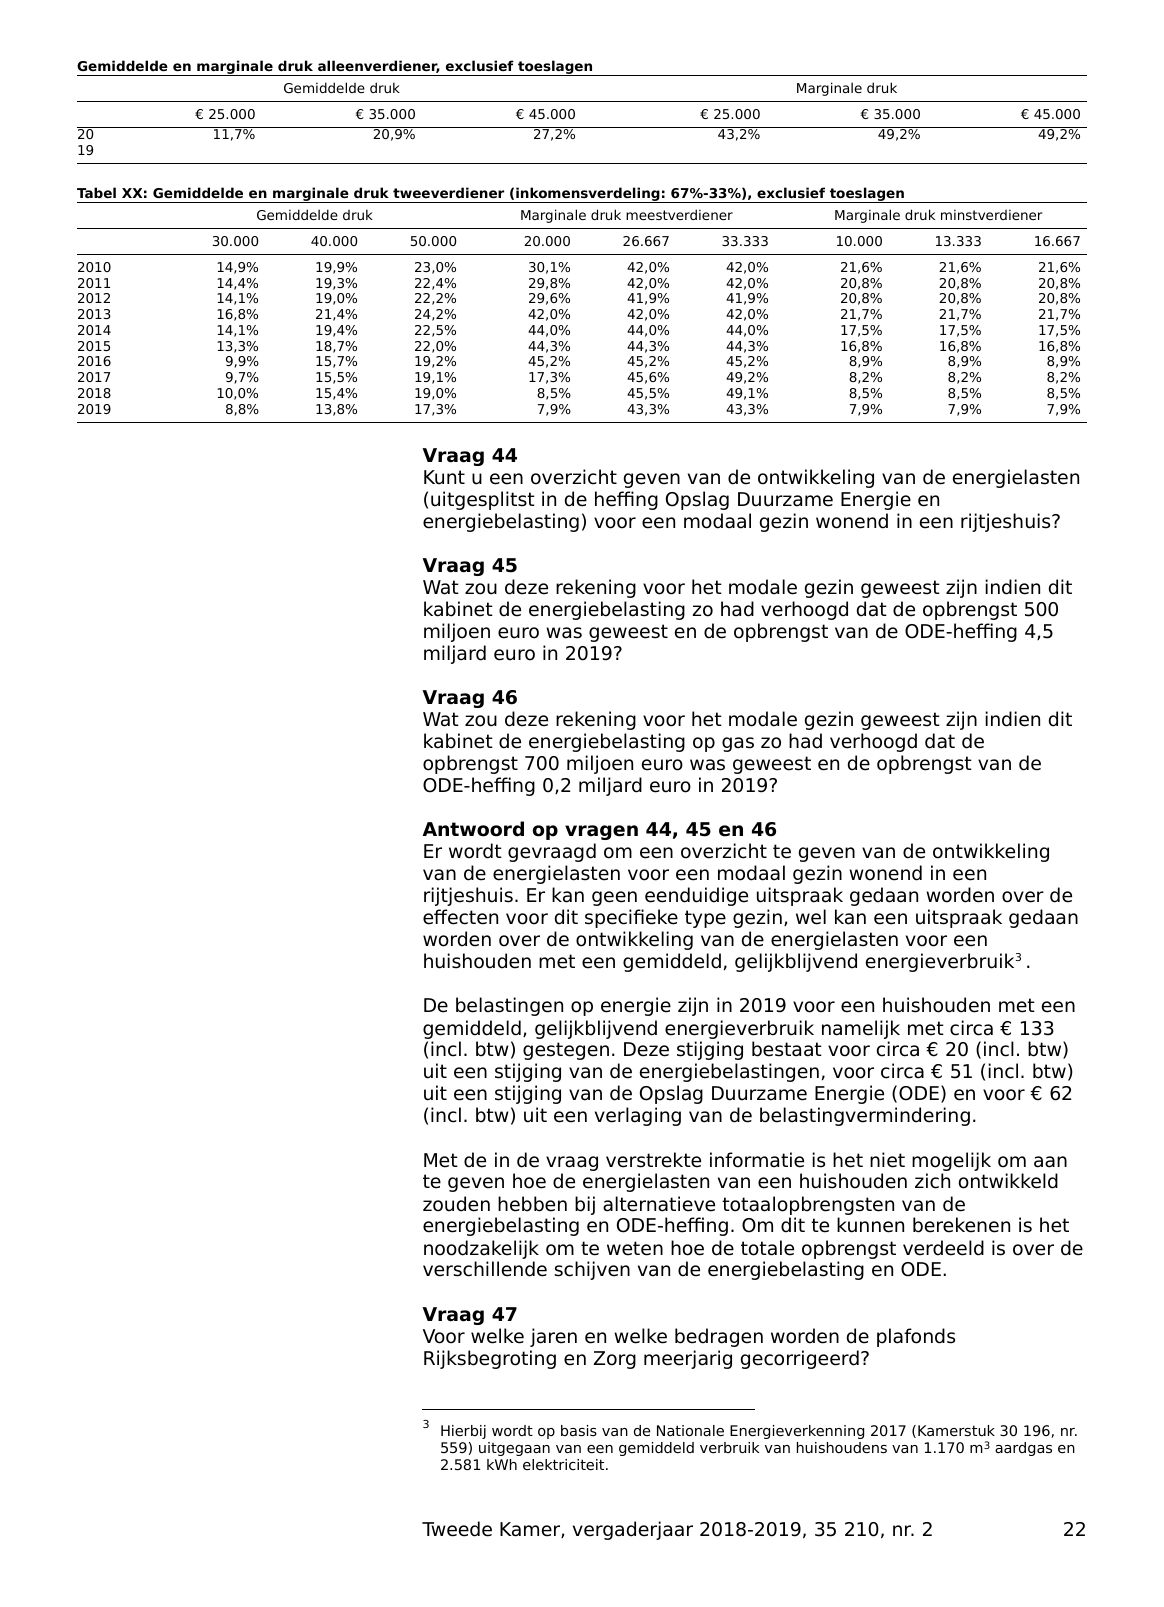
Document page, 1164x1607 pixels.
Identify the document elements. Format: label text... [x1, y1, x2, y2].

table_cell 19,1% [364, 370, 463, 386]
table_cell 49,2% [676, 370, 774, 386]
table_cell 19,2% [364, 354, 463, 370]
table_cell 2019 [77, 401, 166, 422]
table_cell 20.000 [478, 229, 577, 254]
text Antwoord op vragen 44, 45 en 46 [422, 819, 1087, 841]
table_cell 33.333 [676, 229, 774, 254]
table_cell 45,2% [577, 354, 676, 370]
table_cell 14,1% [166, 323, 265, 338]
table_cell 2013 [77, 307, 166, 323]
table_cell [463, 386, 478, 401]
table_cell 20,8% [790, 276, 889, 291]
table_cell 8,2% [988, 370, 1087, 386]
table_cell 8,5% [790, 386, 889, 401]
table_cell [463, 255, 478, 276]
table_cell 49,2% [926, 128, 1087, 163]
table_cell 42,0% [676, 276, 774, 291]
table_cell [775, 354, 790, 370]
table_cell 49,1% [676, 386, 774, 401]
table_cell 44,0% [577, 323, 676, 338]
table_cell 19,4% [265, 323, 364, 338]
text Vraag 46 [422, 687, 1087, 709]
table_cell 49,2% [766, 128, 926, 163]
table_cell 22,2% [364, 291, 463, 307]
table_cell [77, 76, 101, 101]
table_cell 8,2% [889, 370, 988, 386]
table_cell 20,8% [889, 276, 988, 291]
table_cell 9,7% [166, 370, 265, 386]
table_cell € 45.000 [421, 102, 582, 127]
table_header Gemiddelde en marginale druk alleenverdiener, exclusief toeslagen [77, 59, 1087, 75]
table_cell 14,4% [166, 276, 265, 291]
table_cell [463, 370, 478, 386]
table_cell 2012 [77, 291, 166, 307]
text Voor welke jaren en welke bedragen worden de plafonds Rijksbegroting en Zorg meerjarig gecorrigeerd? [422, 1326, 1087, 1369]
table_cell Marginale druk minstverdiener [790, 203, 1087, 228]
table_cell 9,9% [166, 354, 265, 370]
table_cell 2011 [77, 276, 166, 291]
table_cell 8,8% [166, 401, 265, 422]
table_cell 20,8% [889, 291, 988, 307]
table_cell 19,9% [265, 255, 364, 276]
table_cell 8,5% [889, 386, 988, 401]
table_cell 18,7% [265, 339, 364, 354]
table_cell [775, 229, 790, 254]
table_cell € 45.000 [926, 102, 1087, 127]
table_cell 23,0% [364, 255, 463, 276]
table_cell 8,5% [988, 386, 1087, 401]
table_cell 50.000 [364, 229, 463, 254]
table_cell 42,0% [478, 307, 577, 323]
table_cell [582, 128, 606, 163]
table_cell 42,0% [676, 307, 774, 323]
table_cell 43,3% [676, 401, 774, 422]
table_cell 2015 [77, 339, 166, 354]
table_cell [582, 76, 606, 101]
text Hierbij wordt op basis van de Nationale Energieverkenning 2017 (Kamerstuk 30 196, nr. 559) uitgegaan van een gemiddeld verbruik van huishoudens van 1.170 m3 aardgas en 2.581 kWh elektriciteit. [422, 1418, 1087, 1474]
table_cell 2014 [77, 323, 166, 338]
table_cell 16,8% [889, 339, 988, 354]
table_cell [775, 203, 790, 228]
table_cell 43,2% [606, 128, 766, 163]
table_cell [77, 203, 166, 228]
text De belastingen op energie zijn in 2019 voor een huishouden met een gemiddeld, gelijkblijvend energieverbruik namelijk met circa € 133 (incl. btw) gestegen. Deze stijging bestaat voor circa € 20 (incl. btw) uit een stijging van de energiebelastingen, voor circa € 51 (incl. btw) uit een stijging van de Opslag Duurzame Energie (ODE) en voor € 62 (incl. btw) uit een verlaging van de belastingvermindering. [422, 995, 1087, 1127]
table_cell [77, 229, 166, 254]
table_cell € 25.000 [606, 102, 766, 127]
table_cell 21,7% [889, 307, 988, 323]
table_cell [582, 102, 606, 127]
table_cell 44,3% [577, 339, 676, 354]
table_cell [775, 386, 790, 401]
table_cell 17,5% [790, 323, 889, 338]
table_cell 7,9% [889, 401, 988, 422]
table_cell 22,4% [364, 276, 463, 291]
table_cell [463, 291, 478, 307]
text Vraag 47 [422, 1303, 1087, 1326]
table_cell 30,1% [478, 255, 577, 276]
table_cell 21,6% [889, 255, 988, 276]
table_cell 11,7% [101, 128, 261, 163]
table_cell 2018 [77, 386, 166, 401]
text Er wordt gevraagd om een overzicht te geven van de ontwikkeling van de energielasten voor een modaal gezin wonend in een rijtjeshuis. Er kan geen eenduidige uitspraak gedaan worden over de effecten voor dit specifieke type gezin, wel kan een uitspraak gedaan worden over de ontwikkeling van de energielasten voor een huishouden met een gemiddeld, gelijkblijvend energieverbruik. [422, 841, 1087, 973]
table_cell 21,4% [265, 307, 364, 323]
table_cell 17,3% [478, 370, 577, 386]
table_cell [775, 323, 790, 338]
table_cell 7,9% [988, 401, 1087, 422]
table_cell Gemiddelde druk [166, 203, 463, 228]
table_cell 13,8% [265, 401, 364, 422]
table_cell 7,9% [478, 401, 577, 422]
text Vraag 44 [422, 445, 1087, 467]
table_cell 15,4% [265, 386, 364, 401]
table_cell 2019 [77, 128, 101, 163]
text Wat zou deze rekening voor het modale gezin geweest zijn indien dit kabinet de energiebelasting op gas zo had verhoogd dat de opbrengst 700 miljoen euro was geweest en de opbrengst van de ODE-heffing 0,2 miljard euro in 2019? [422, 709, 1087, 797]
table_cell 24,2% [364, 307, 463, 323]
table_cell 27,2% [421, 128, 582, 163]
table_cell 42,0% [676, 255, 774, 276]
table_header Tabel XX: Gemiddelde en marginale druk tweeverdiener (inkomensverdeling: 67%-33%), exclusief toeslagen [77, 186, 1087, 202]
table_cell 20,8% [988, 276, 1087, 291]
table_cell [463, 323, 478, 338]
table_cell [463, 354, 478, 370]
table_cell 16,8% [166, 307, 265, 323]
table_cell 7,9% [790, 401, 889, 422]
table_cell Marginale druk [606, 76, 1087, 101]
table_cell 22,5% [364, 323, 463, 338]
table_cell 13,3% [166, 339, 265, 354]
table_cell 42,0% [577, 307, 676, 323]
table_cell Gemiddelde druk [101, 76, 582, 101]
table_cell [463, 401, 478, 422]
table_cell 44,3% [478, 339, 577, 354]
table_cell [463, 339, 478, 354]
table_cell 19,0% [265, 291, 364, 307]
table_cell 21,6% [988, 255, 1087, 276]
table_cell 8,5% [478, 386, 577, 401]
table_cell 10,0% [166, 386, 265, 401]
table_cell 45,5% [577, 386, 676, 401]
table_cell [775, 370, 790, 386]
table_cell 13.333 [889, 229, 988, 254]
table_cell 8,9% [988, 354, 1087, 370]
table_cell 22,0% [364, 339, 463, 354]
table_cell 41,9% [577, 291, 676, 307]
table_cell 26.667 [577, 229, 676, 254]
table_cell 44,0% [478, 323, 577, 338]
text Wat zou deze rekening voor het modale gezin geweest zijn indien dit kabinet de energiebelasting zo had verhoogd dat de opbrengst 500 miljoen euro was geweest en de opbrengst van de ODE-heffing 4,5 miljard euro in 2019? [422, 577, 1087, 665]
table_cell [77, 102, 101, 127]
table_cell 10.000 [790, 229, 889, 254]
table_cell 17,3% [364, 401, 463, 422]
table_cell [463, 307, 478, 323]
table_cell 16,8% [790, 339, 889, 354]
table_cell € 35.000 [261, 102, 421, 127]
table_cell [775, 255, 790, 276]
table_cell 15,7% [265, 354, 364, 370]
table_cell 2017 [77, 370, 166, 386]
table_cell 8,2% [790, 370, 889, 386]
text Kunt u een overzicht geven van de ontwikkeling van de energielasten (uitgesplitst in de heffing Opslag Duurzame Energie en energiebelasting) voor een modaal gezin wonend in een rijtjeshuis? [422, 467, 1087, 533]
table_cell [775, 307, 790, 323]
table_cell 8,9% [889, 354, 988, 370]
text Met de in de vraag verstrekte informatie is het niet mogelijk om aan te geven hoe de energielasten van een huishouden zich ontwikkeld zouden hebben bij alternatieve totaalopbrengsten van de energiebelasting en ODE-heffing. Om dit te kunnen berekenen is het noodzakelijk om te weten hoe de totale opbrengst verdeeld is over de verschillende schijven van de energiebelasting en ODE. [422, 1149, 1087, 1281]
table_cell 29,6% [478, 291, 577, 307]
table_cell 21,7% [988, 307, 1087, 323]
table_cell 19,3% [265, 276, 364, 291]
table_cell 19,0% [364, 386, 463, 401]
table_cell 17,5% [889, 323, 988, 338]
table_cell 45,2% [478, 354, 577, 370]
table_cell 2010 [77, 255, 166, 276]
table_cell 20,8% [988, 291, 1087, 307]
table_cell 20,9% [261, 128, 421, 163]
table_cell 44,3% [676, 339, 774, 354]
table_cell [775, 276, 790, 291]
table_cell 45,6% [577, 370, 676, 386]
table_cell 42,0% [577, 276, 676, 291]
table_cell 43,3% [577, 401, 676, 422]
table_cell 44,0% [676, 323, 774, 338]
table_cell 14,1% [166, 291, 265, 307]
table_cell [775, 291, 790, 307]
table_cell [463, 229, 478, 254]
table_cell 21,6% [790, 255, 889, 276]
table_cell 17,5% [988, 323, 1087, 338]
table_cell 14,9% [166, 255, 265, 276]
text Vraag 45 [422, 555, 1087, 577]
table_cell 30.000 [166, 229, 265, 254]
table_cell € 25.000 [101, 102, 261, 127]
table_cell [775, 401, 790, 422]
table_cell € 35.000 [766, 102, 926, 127]
table_cell Marginale druk meestverdiener [478, 203, 774, 228]
table_cell 42,0% [577, 255, 676, 276]
table_cell 2016 [77, 354, 166, 370]
table_cell [463, 203, 478, 228]
table_cell 41,9% [676, 291, 774, 307]
table_cell [463, 276, 478, 291]
table_cell 16.667 [988, 229, 1087, 254]
table_cell 8,9% [790, 354, 889, 370]
table_cell [775, 339, 790, 354]
table_cell 29,8% [478, 276, 577, 291]
table_cell 45,2% [676, 354, 774, 370]
table_cell 15,5% [265, 370, 364, 386]
table_cell 16,8% [988, 339, 1087, 354]
table_cell 20,8% [790, 291, 889, 307]
table_cell 21,7% [790, 307, 889, 323]
table_cell 40.000 [265, 229, 364, 254]
